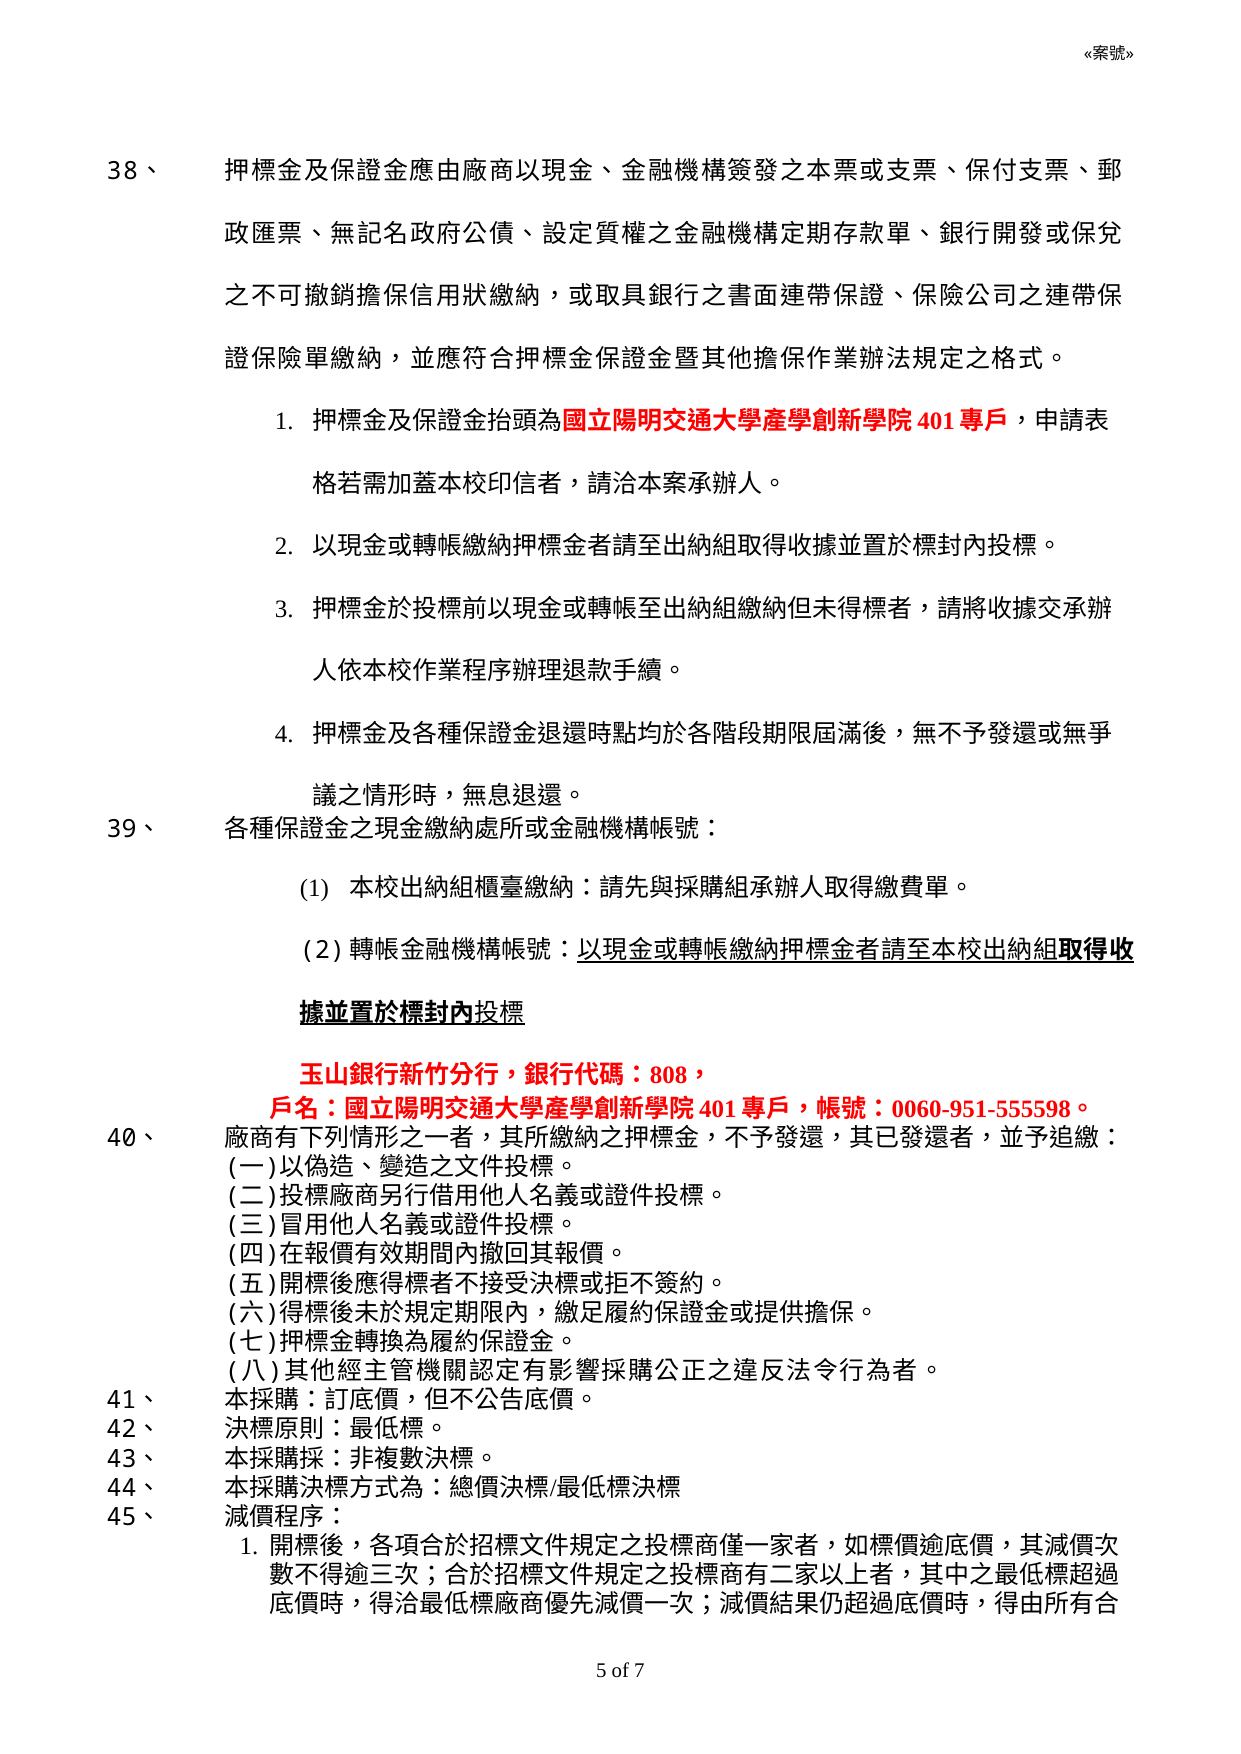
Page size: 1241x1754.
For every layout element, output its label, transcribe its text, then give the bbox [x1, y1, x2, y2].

list 減價程序： [106, 1502, 1134, 1531]
list 以現金或轉帳繳納押標金者請至出納組取得收據並置於標封內投標。 [274, 502, 1134, 564]
text (三)冒用他人名義或證件投標。 [224, 1210, 1134, 1239]
list 押標金及保證金應由廠商以現金、金融機構簽發之本票或支票、保付支票、郵政匯票、無記名政府公債、設定質權之金融機構定期存款單、銀行開發或保兌之不可撤銷擔保信用狀繳納，或取具銀行之書面連帶保證、保險公司之連帶保證保險單繳納，並應符合押標金保證金暨其他擔保作業辦法規定之格式。 [106, 127, 1134, 377]
list 本採購決標方式為：總價決標/最低標決標 [106, 1473, 1134, 1502]
list 開標後，各項合於招標文件規定之投標商僅一家者，如標價逾底價，其減價次數不得逾三次；合於招標文件規定之投標商有二家以上者，其中之最低標超過底價時，得洽最低標廠商優先減價一次；減價結果仍超過底價時，得由所有合 [239, 1531, 1134, 1619]
text (四)在報價有效期間內撤回其報價。 [224, 1239, 1134, 1269]
list 本採購採：非複數決標。 [106, 1444, 1134, 1473]
list 押標金於投標前以現金或轉帳至出納組繳納但未得標者，請將收據交承辦人依本校作業程序辦理退款手續。 [274, 564, 1134, 689]
list 押標金及各種保證金退還時點均於各階段期限屆滿後，無不予發還或無爭議之情形時，無息退還。 [274, 689, 1134, 814]
list 轉帳金融機構帳號：以現金或轉帳繳納押標金者請至本校出納組取得收據並置於標封內投標 [299, 906, 1134, 1031]
list 廠商有下列情形之一者，其所繳納之押標金，不予發還，其已發還者，並予追繳： [106, 1123, 1134, 1152]
text 玉山銀行新竹分行，銀行代碼：808， [299, 1031, 1134, 1094]
text (六)得標後未於規定期限內，繳足履約保證金或提供擔保。 [224, 1298, 1134, 1327]
text (八)其他經主管機關認定有影響採購公正之違反法令行為者。 [224, 1356, 1134, 1385]
list 本採購：訂底價，但不公告底價。 [106, 1385, 1134, 1414]
text (一)以偽造、變造之文件投標。 [224, 1152, 1134, 1181]
list 押標金及保證金抬頭為國立陽明交通大學產學創新學院401專戶，申請表格若需加蓋本校印信者，請洽本案承辦人。 [274, 377, 1134, 502]
list 決標原則：最低標。 [106, 1414, 1134, 1444]
list 各種保證金之現金繳納處所或金融機構帳號： [106, 814, 1134, 844]
text (五)開標後應得標者不接受決標或拒不簽約。 [224, 1269, 1134, 1298]
text 戶名：國立陽明交通大學產學創新學院401專戶，帳號：0060-951-555598。 [244, 1094, 1134, 1123]
text (二)投標廠商另行借用他人名義或證件投標。 [224, 1181, 1134, 1210]
list 本校出納組櫃臺繳納：請先與採購組承辦人取得繳費單。 [299, 844, 1134, 906]
text (七)押標金轉換為履約保證金。 [224, 1327, 1134, 1356]
